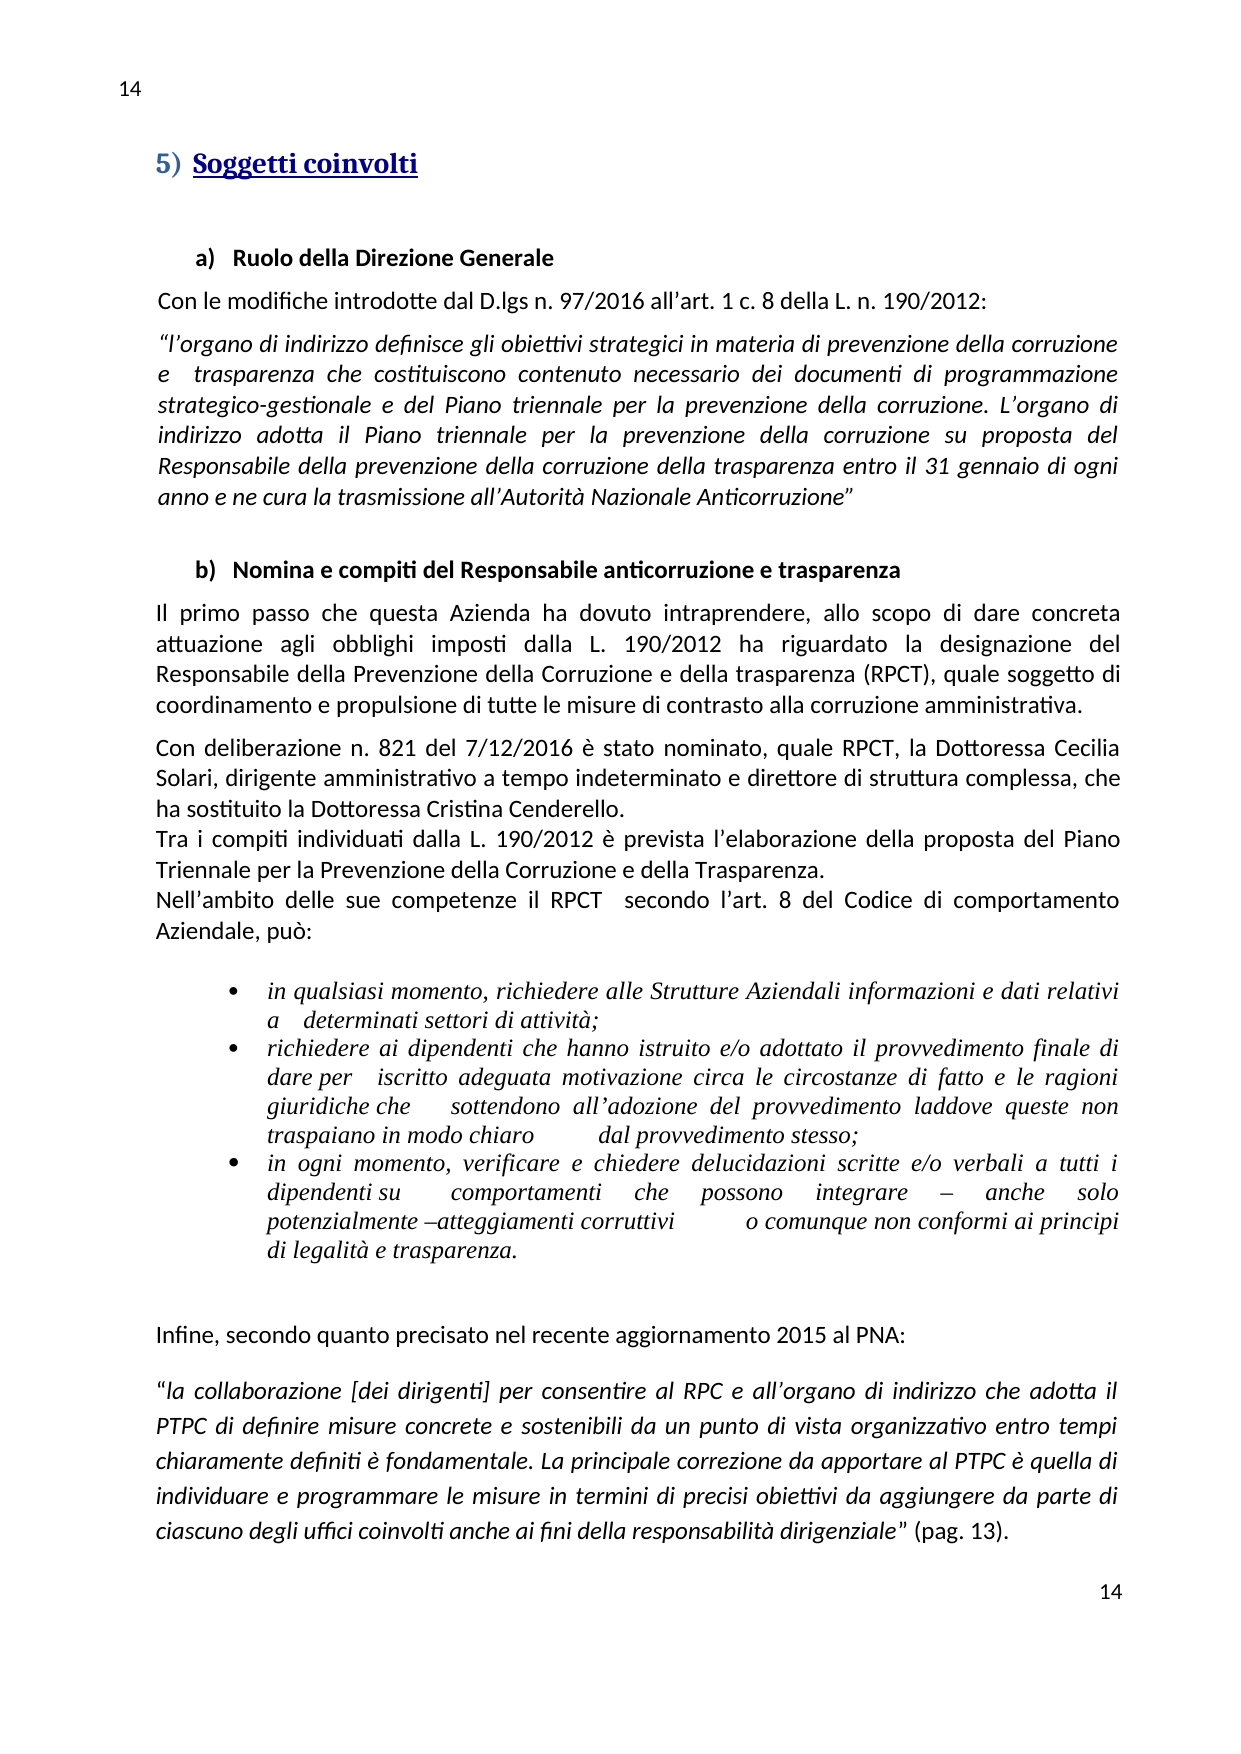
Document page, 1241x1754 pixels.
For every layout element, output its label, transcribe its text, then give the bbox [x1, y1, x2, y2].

list Ruolo della Direzione Generale [195, 242, 1122, 273]
text Con deliberazione n. 821 del 7/12/2016 è stato nominato, quale RPCT, la Dottoressa Cecilia Solari, dirigente amministrativo a tempo indeterminato e direttore di struttura complessa, che ha sostituito la Dottoressa Cristina Cenderello. [156, 732, 1122, 823]
list in qualsiasi momento, richiedere alle Strutture Aziendali informazioni e dati relativi a determinati settori di attività; [229, 976, 1122, 1033]
text Il primo passo che questa Azienda ha dovuto intraprendere, allo scopo di dare concreta attuazione agli obblighi imposti dalla L. 190/2012 ha riguardato la designazione del Responsabile della Prevenzione della Corruzione e della trasparenza (RPCT), quale soggetto di coordinamento e propulsione di tutte le misure di contrasto alla corruzione amministrativa. [156, 597, 1122, 719]
text Tra i compiti individuati dalla L. 190/2012 è prevista l’elaborazione della proposta del Piano Triennale per la Prevenzione della Corruzione e della Trasparenza. [156, 823, 1122, 884]
list Soggetti coinvolti [156, 148, 1122, 181]
list richiedere ai dipendenti che hanno istruito e/o adottato il provvedimento finale di dare per iscritto adeguata motivazione circa le circostanze di fatto e le ragioni giuridiche che sottendono all’adozione del provvedimento laddove queste non traspaiano in modo chiaro dal provvedimento stesso; [229, 1033, 1122, 1148]
list in ogni momento, verificare e chiedere delucidazioni scritte e/o verbali a tutti i dipendenti su comportamenti che possono integrare – anche solo potenzialmente –atteggiamenti corruttivi o comunque non conformi ai principi di legalità e trasparenza. [229, 1148, 1122, 1263]
text “la collaborazione [dei dirigenti] per consentire al RPC e all’organo di indirizzo che adotta il PTPC di definire misure concrete e sostenibili da un punto di vista organizzativo entro tempi chiaramente definiti è fondamentale. La principale correzione da apportare al PTPC è quella di individuare e programmare le misure in termini di precisi obiettivi da aggiungere da parte di ciascuno degli uffici coinvolti anche ai fini della responsabilità dirigenziale” (pag. 13). [156, 1375, 1122, 1546]
text Nell’ambito delle sue competenze il RPCT secondo l’art. 8 del Codice di comportamento Aziendale, può: [156, 884, 1122, 946]
text “l’organo di indirizzo definisce gli obiettivi strategici in materia di prevenzione della corruzione e trasparenza che costituiscono contenuto necessario dei documenti di programmazione strategico-gestionale e del Piano triennale per la prevenzione della corruzione. L’organo di indirizzo adotta il Piano triennale per la prevenzione della corruzione su proposta del Responsabile della prevenzione della corruzione della trasparenza entro il 31 gennaio di ogni anno e ne cura la trasmissione all’Autorità Nazionale Anticorruzione” [158, 328, 1122, 511]
list Nomina e compiti del Responsabile anticorruzione e trasparenza [195, 554, 1122, 585]
text Con le modifiche introdotte dal D.lgs n. 97/2016 all’art. 1 c. 8 della L. n. 190/2012: [158, 285, 1122, 316]
text Infine, secondo quanto precisato nel recente aggiornamento 2015 al PNA: [156, 1319, 1122, 1350]
